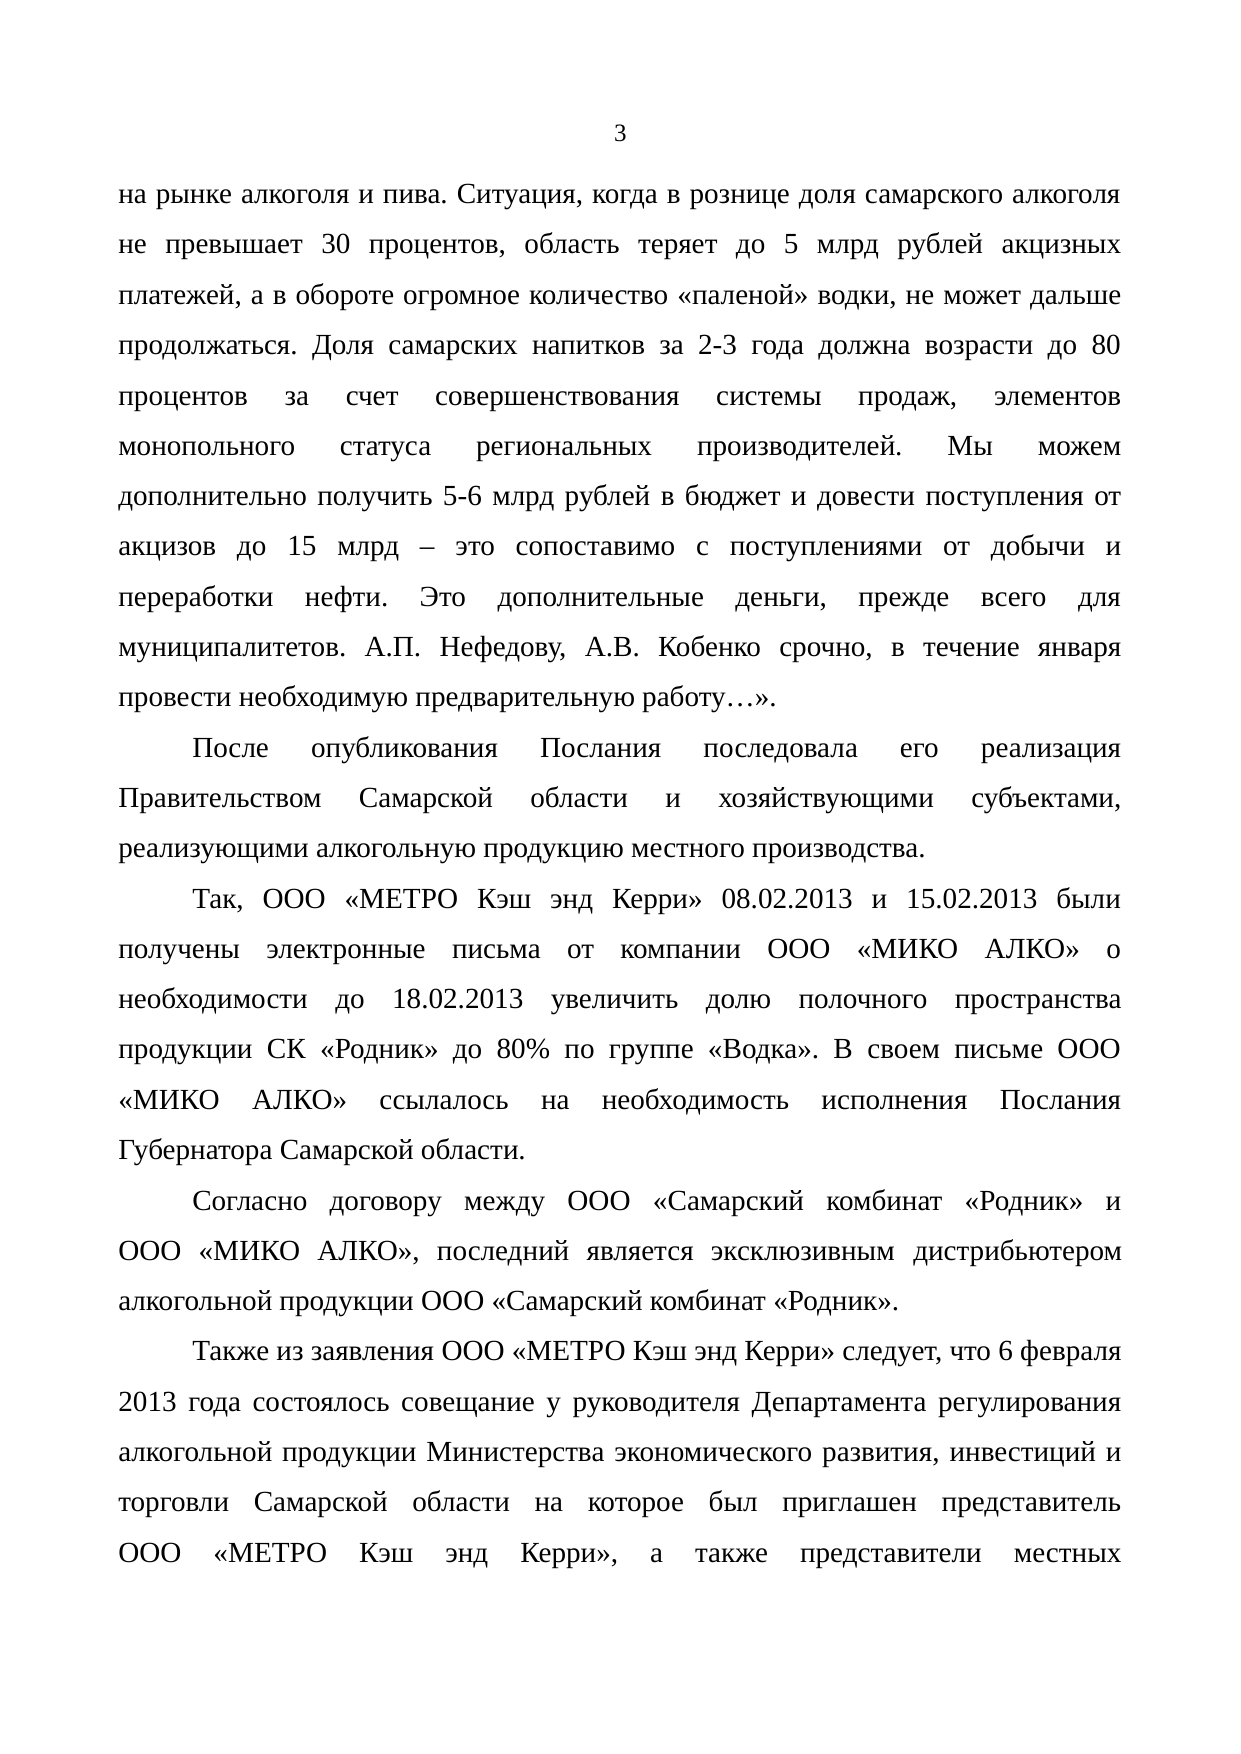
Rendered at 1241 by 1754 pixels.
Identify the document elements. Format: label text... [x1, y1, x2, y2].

text После опубликования Послания последовала его реализация Правительством Самарской области и хозяйствующими субъектами, реализующими алкогольную продукцию местного производства. [118, 730, 1122, 864]
text на рынке алкоголя и пива. Ситуация, когда в рознице доля самарского алкоголя не превышает 30 процентов, область теряет до 5 млрд рублей акцизных платежей, а в обороте огромное количество «паленой» водки, не может дальше продолжаться. Доля самарских напитков за 2-3 года должна возрасти до 80 процентов за счет совершенствования системы продаж, элементов монопольного статуса региональных производителей. Мы можем дополнительно получить 5-6 млрд рублей в бюджет и довести поступления от акцизов до 15 млрд – это сопоставимо с поступлениями от добычи и переработки нефти. Это дополнительные деньги, прежде всего для муниципалитетов. А.П. Нефедову, А.В. Кобенко срочно, в течение января провести необходимую предварительную работу…». [118, 176, 1122, 713]
text Так, ООО «МЕТРО Кэш энд Керри» 08.02.2013 и 15.02.2013 были получены электронные письма от компании ООО «МИКО АЛКО» о необходимости до 18.02.2013 увеличить долю полочного пространства продукции СК «Родник» до 80% по группе «Водка». В своем письме ООО «МИКО АЛКО» ссылалось на необходимость исполнения Послания Губернатора Самарской области. [118, 881, 1122, 1166]
text Согласно договору между ООО «Самарский комбинат «Родник» и ООО «МИКО АЛКО», последний является эксклюзивным дистрибьютером алкогольной продукции ООО «Самарский комбинат «Родник». [118, 1183, 1122, 1317]
text Также из заявления ООО «МЕТРО Кэш энд Керри» следует, что 6 февраля 2013 года состоялось совещание у руководителя Департамента регулирования алкогольной продукции Министерства экономического развития, инвестиций и торговли Самарской области на которое был приглашен представитель ООО «МЕТРО Кэш энд Керри», а также представители местных [118, 1333, 1122, 1568]
